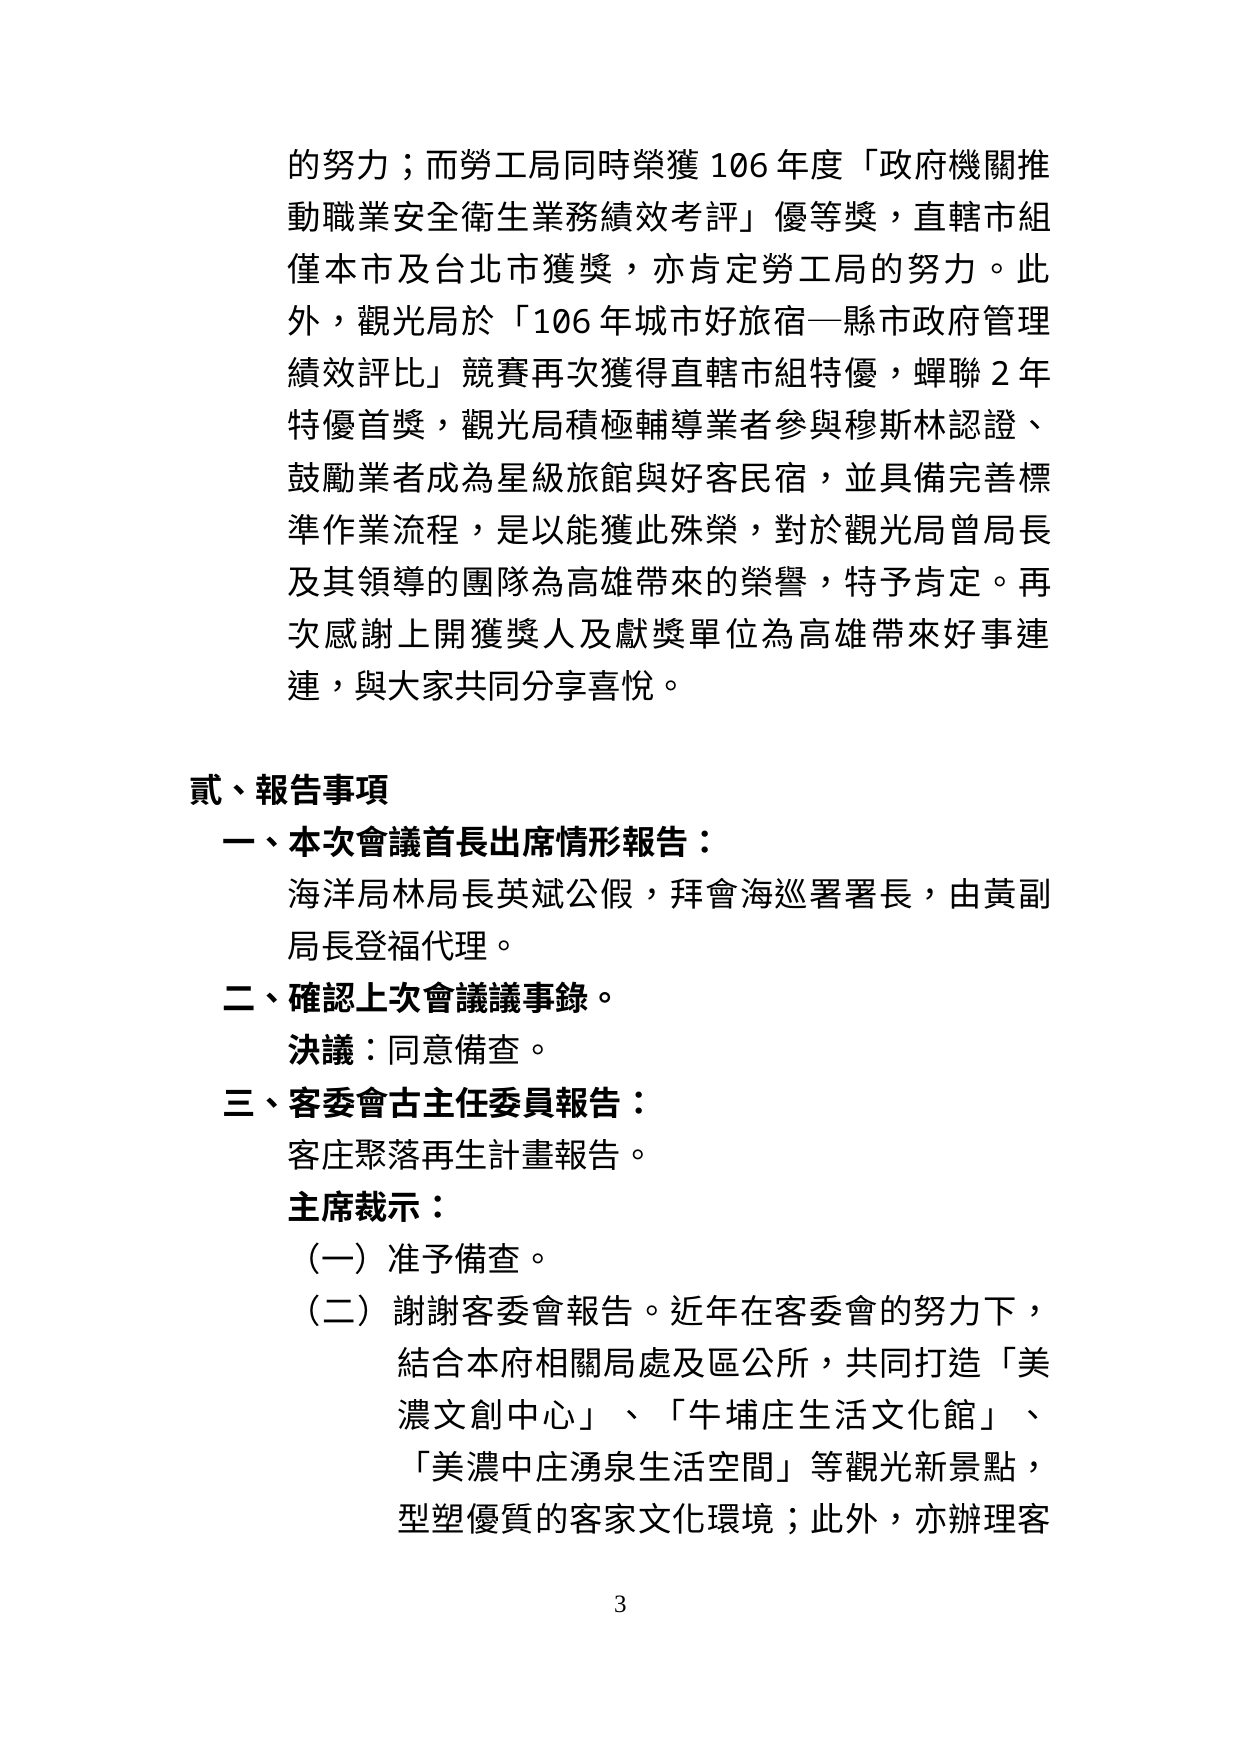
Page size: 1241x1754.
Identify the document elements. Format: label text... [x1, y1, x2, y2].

text 客庄聚落再生計畫報告。 [287, 1125, 1051, 1177]
text 一、本次會議首長出席情形報告： [222, 813, 1051, 865]
text 的努力；而勞工局同時榮獲106年度「政府機關推動職業安全衛生業務績效考評」優等獎，直轄市組僅本市及台北市獲獎，亦肯定勞工局的努力。此外，觀光局於「106年城市好旅宿─縣市政府管理績效評比」競賽再次獲得直轄市組特優，蟬聯2年特優首獎，觀光局積極輔導業者參與穆斯林認證、鼓勵業者成為星級旅館與好客民宿，並具備完善標準作業流程，是以能獲此殊榮，對於觀光局曾局長及其領導的團隊為高雄帶來的榮譽，特予肯定。再次感謝上開獲獎人及獻獎單位為高雄帶來好事連連，與大家共同分享喜悅。 [287, 136, 1051, 709]
text 海洋局林局長英斌公假，拜會海巡署署長，由黃副局長登福代理。 [287, 865, 1051, 969]
text 三、客委會古主任委員報告： [222, 1073, 1051, 1125]
text 貳、報告事項 [189, 761, 1051, 813]
text （二）謝謝客委會報告。近年在客委會的努力下，結合本府相關局處及區公所，共同打造「美濃文創中心」、「牛埔庄生活文化館」、「美濃中庄湧泉生活空間」等觀光新景點，型塑優質的客家文化環境；此外，亦辦理客 [287, 1282, 1051, 1542]
text 主席裁示： [287, 1177, 1051, 1229]
text 二、確認上次會議議事錄。 [222, 969, 1051, 1021]
text （一）准予備查。 [287, 1229, 1051, 1282]
text 決議：同意備查。 [287, 1021, 1051, 1073]
